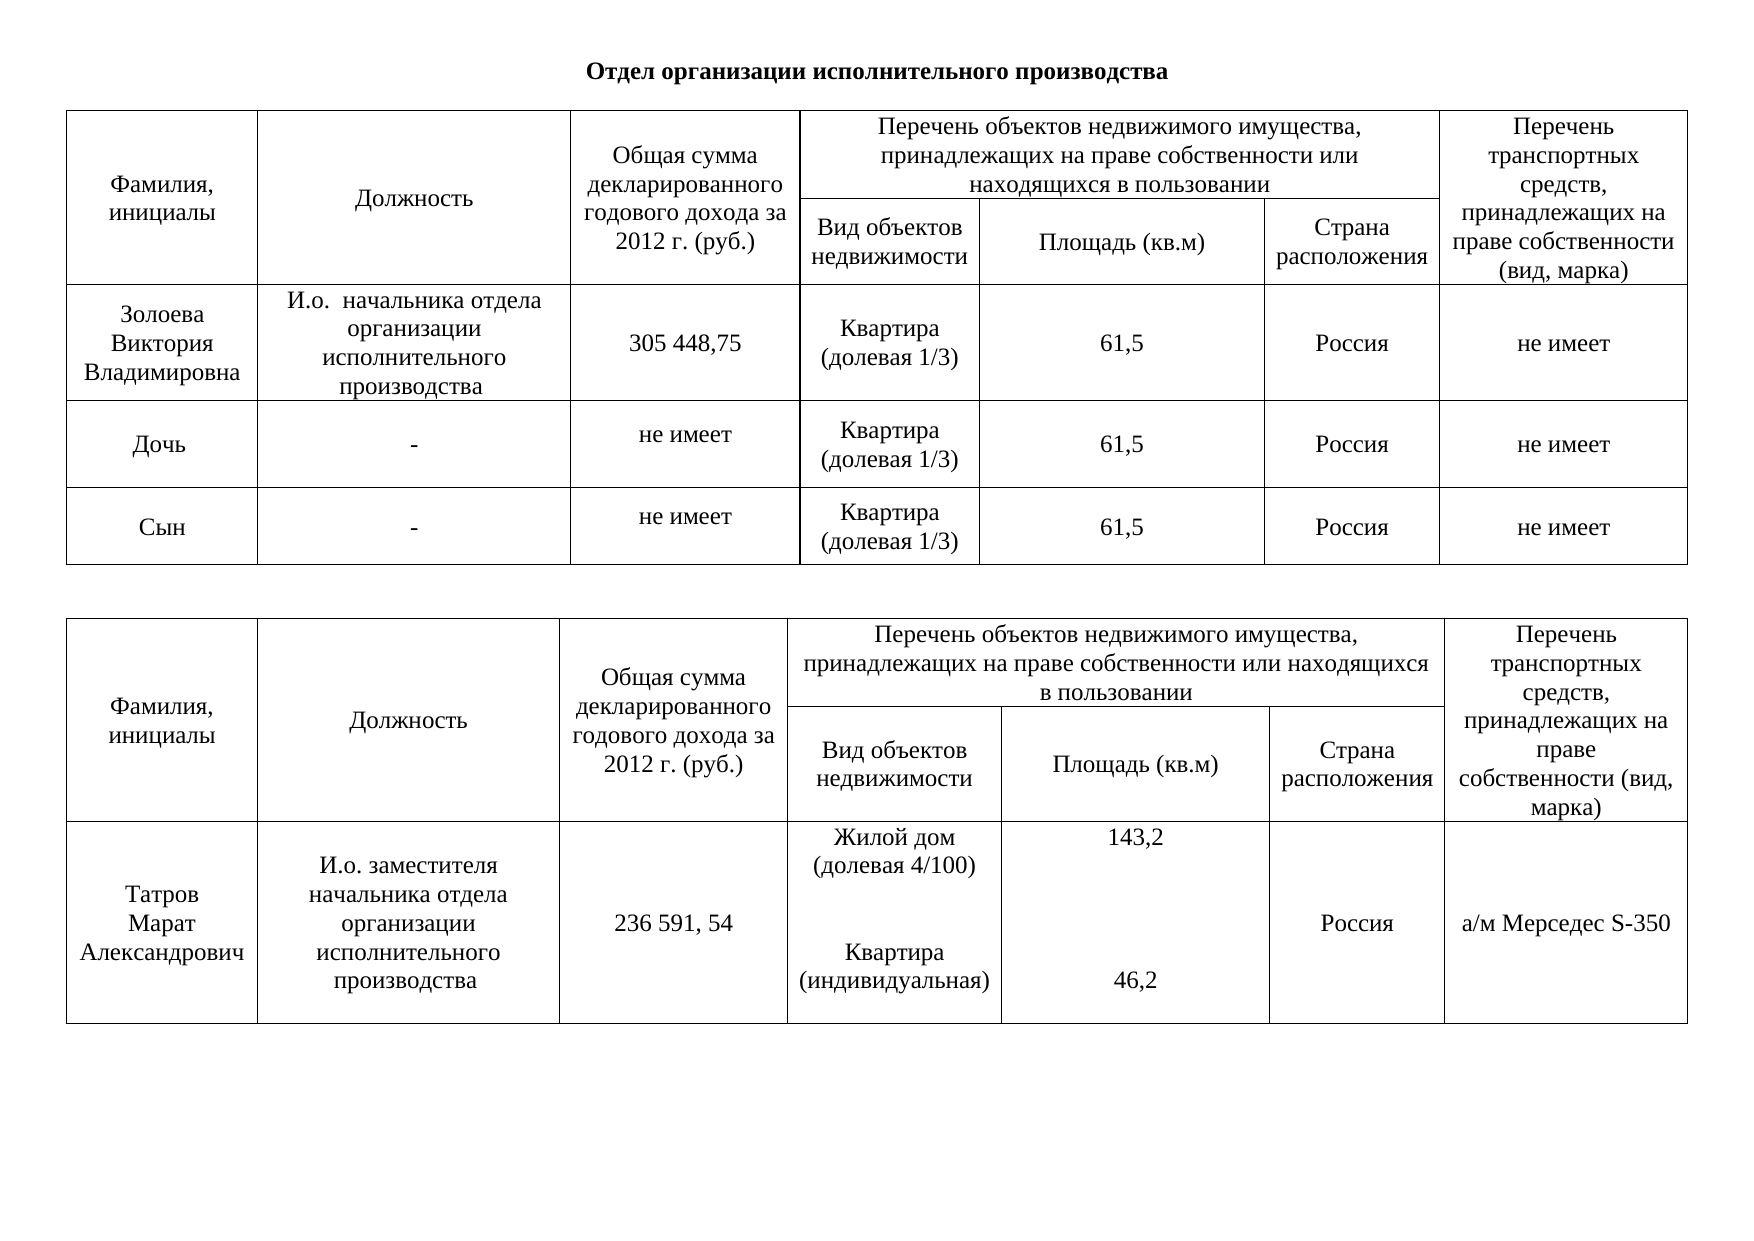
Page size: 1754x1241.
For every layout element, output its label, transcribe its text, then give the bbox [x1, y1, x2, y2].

table_header Фамилия, инициалы [67, 111, 257, 284]
table_cell Вид объектов недвижимости [788, 707, 1001, 821]
table_cell не имеет [1440, 401, 1687, 487]
table_cell а/м Мерседес S-350 [1445, 822, 1687, 1023]
table_header Общая сумма декларированного годового дохода за 2012 г. (руб.) [571, 111, 799, 284]
table_cell Страна расположения [1270, 707, 1444, 821]
table_header Должность [258, 111, 570, 284]
table_header Перечень транспортных средств, принадлежащих на праве собственности (вид, марка) [1440, 111, 1687, 284]
table_cell не имеет [1440, 488, 1687, 564]
table_cell И.о. начальника отдела организации исполнительного производства [258, 285, 570, 400]
table_cell 143,2 46,2 [1002, 822, 1269, 1023]
table_cell Страна расположения [1265, 199, 1439, 284]
table_cell И.о. заместителя начальника отдела организации исполнительного производства [258, 822, 559, 1023]
table_header Фамилия, инициалы [67, 619, 257, 821]
text Отдел организации исполнительного производства [118, 56, 1636, 85]
table_cell - [258, 401, 570, 487]
table_cell 61,5 [980, 285, 1264, 400]
table_header Перечень объектов недвижимого имущества, принадлежащих на праве собственности или находящихся в пользовании [788, 619, 1444, 706]
table_cell 305 448,75 [571, 285, 799, 400]
table_cell сын [67, 488, 257, 564]
table_cell Россия [1265, 401, 1439, 487]
table_header Перечень объектов недвижимого имущества, принадлежащих на праве собственности или находящихся в пользовании [801, 111, 1439, 197]
table_cell 236 591, 54 [560, 822, 787, 1023]
table_cell 61,5 [980, 401, 1264, 487]
table_cell Россия [1265, 285, 1439, 400]
table_cell Вид объектов недвижимости [801, 199, 979, 284]
table_cell Площадь (кв.м) [1002, 707, 1269, 821]
table_cell Россия [1270, 822, 1444, 1023]
table_header Перечень транспортных средств, принадлежащих на праве собственности (вид, марка) [1445, 619, 1687, 821]
table_cell не имеет [571, 401, 799, 487]
table_cell 61,5 [980, 488, 1264, 564]
table_cell Квартира (долевая 1/3) [801, 285, 979, 400]
table_cell Квартира (долевая 1/3) [801, 401, 979, 487]
table_cell Россия [1265, 488, 1439, 564]
table_cell Жилой дом (долевая 4/100) Квартира (индивидуальная) [788, 822, 1001, 1023]
table_cell Квартира (долевая 1/3) [801, 488, 979, 564]
table_cell не имеет [571, 488, 799, 564]
table_cell Татров Марат Александрович [67, 822, 257, 1023]
table_cell дочь [67, 401, 257, 487]
table_header Должность [258, 619, 559, 821]
table_cell Площадь (кв.м) [980, 199, 1264, 284]
table_cell не имеет [1440, 285, 1687, 400]
table_cell - [258, 488, 570, 564]
table_cell Золоева Виктория Владимировна [67, 285, 257, 400]
table_header Общая сумма декларированного годового дохода за 2012 г. (руб.) [560, 619, 787, 821]
